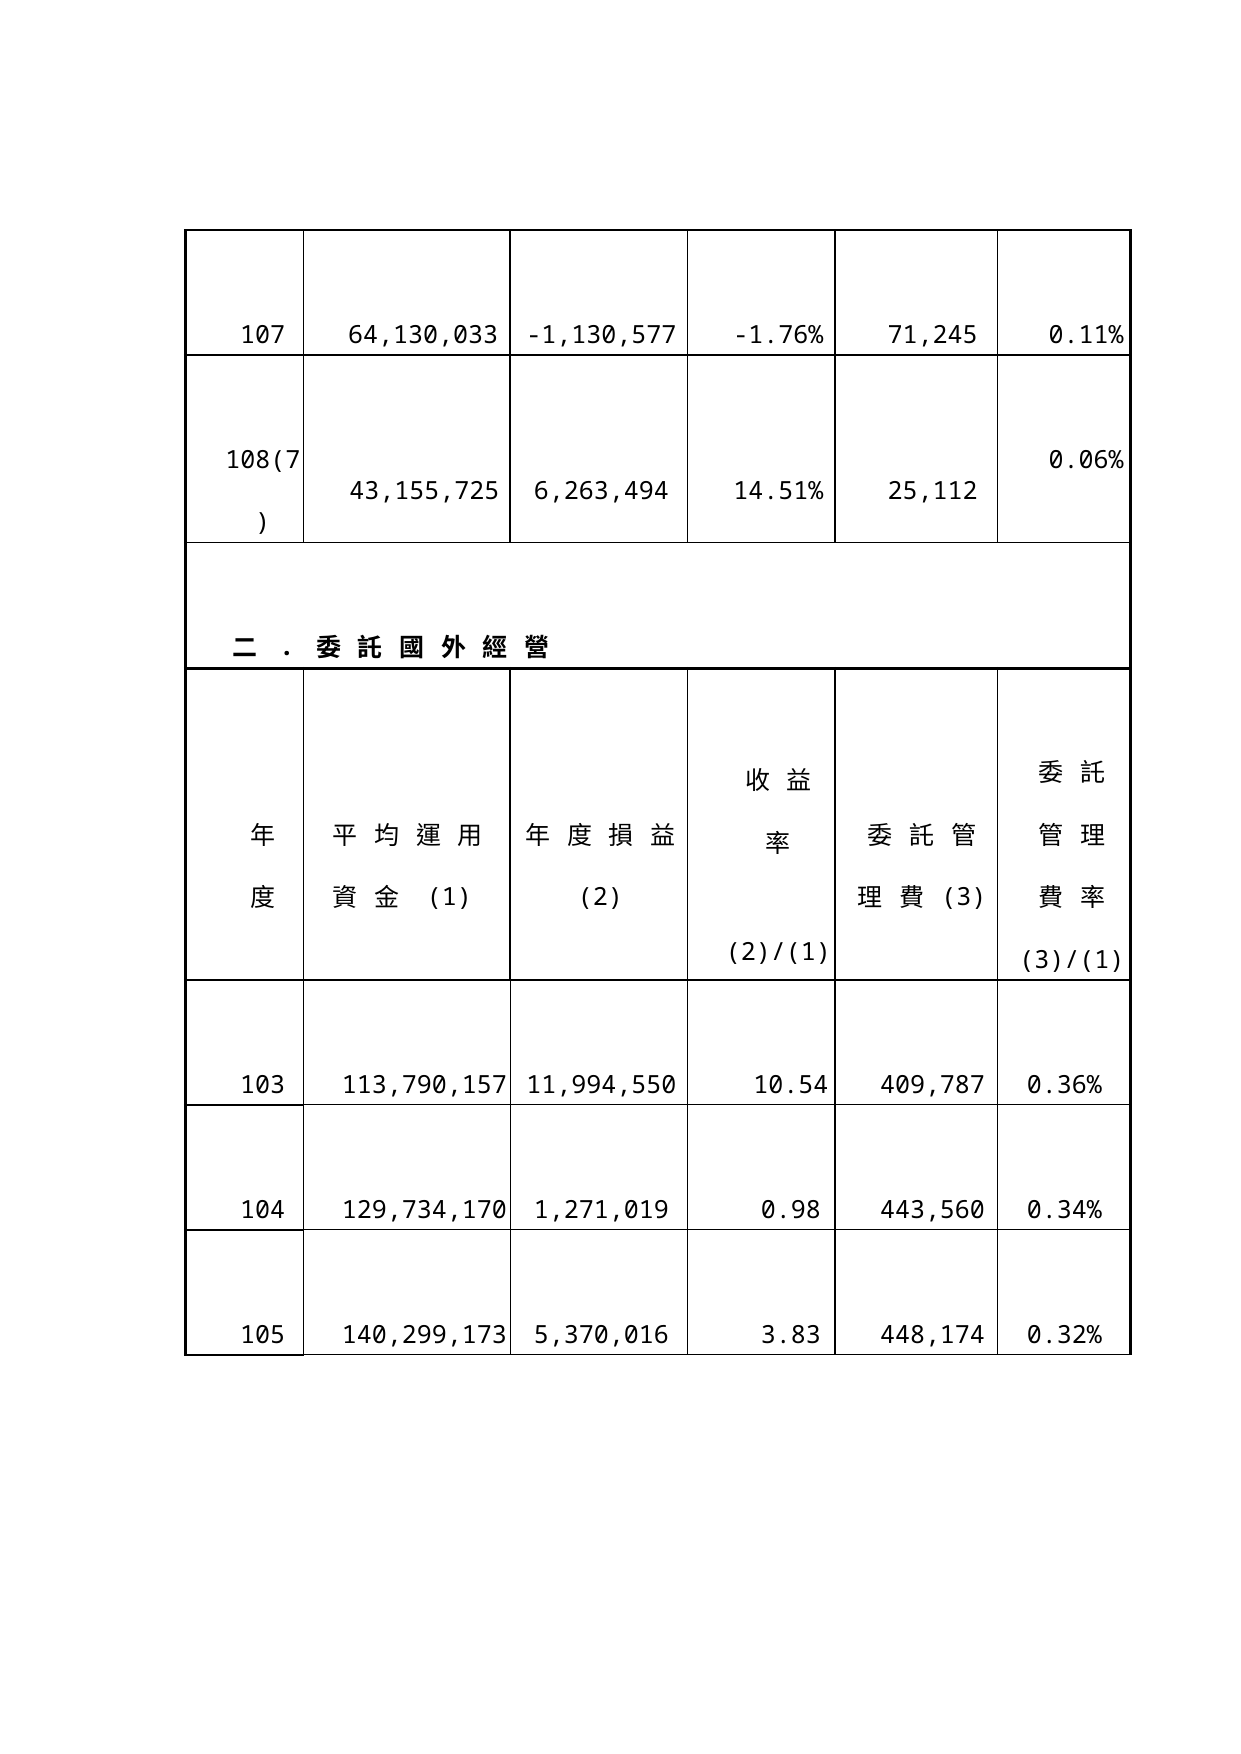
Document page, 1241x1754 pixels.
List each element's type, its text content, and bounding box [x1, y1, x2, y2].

table_cell 108(7) [187, 356, 303, 542]
table_cell 25,112 [836, 356, 997, 542]
table_cell -1,130,577 [511, 231, 687, 354]
table_cell 0.06% [998, 356, 1129, 542]
table_cell 113,790,157 [304, 981, 510, 1104]
table_cell 140,299,173 [304, 1230, 510, 1354]
table_cell 11,994,550 [511, 981, 687, 1104]
table_cell 10.54 [688, 981, 834, 1104]
table_cell 委託管理費率(3)/(1) [998, 670, 1129, 979]
table_cell 448,174 [836, 1230, 997, 1354]
table_cell 443,560 [836, 1105, 997, 1229]
table_cell 104 [187, 1106, 303, 1229]
table_cell 0.32% [998, 1230, 1129, 1354]
table_cell 5,370,016 [511, 1230, 687, 1354]
table_cell 71,245 [836, 231, 997, 354]
table_cell 105 [187, 1231, 303, 1354]
table_cell 3.83 [688, 1230, 834, 1354]
table_cell 6,263,494 [511, 356, 687, 542]
table_cell 14.51% [688, 356, 834, 542]
table_cell 0.34% [998, 1105, 1129, 1229]
table_cell 409,787 [836, 981, 997, 1104]
table_cell 43,155,725 [304, 356, 509, 542]
table_cell 收益率 (2)/(1) [688, 670, 834, 979]
table_cell 二.委託國外經營 [187, 543, 1129, 667]
table_cell 0.36% [998, 981, 1129, 1104]
table_cell 64,130,033 [304, 231, 509, 354]
table_cell 平均運用資金(1) [304, 670, 509, 979]
table_cell 0.11% [998, 231, 1129, 354]
table_cell 107 [187, 231, 303, 354]
table_cell 129,734,170 [304, 1105, 510, 1229]
table_cell -1.76% [688, 231, 834, 354]
table_cell 年度 [187, 670, 303, 979]
table_cell 103 [187, 981, 303, 1104]
table_cell 委託管理費(3) [836, 670, 997, 979]
table_cell 0.98 [688, 1105, 834, 1229]
table_cell 年度損益(2) [511, 670, 687, 979]
table_cell 1,271,019 [511, 1105, 687, 1229]
